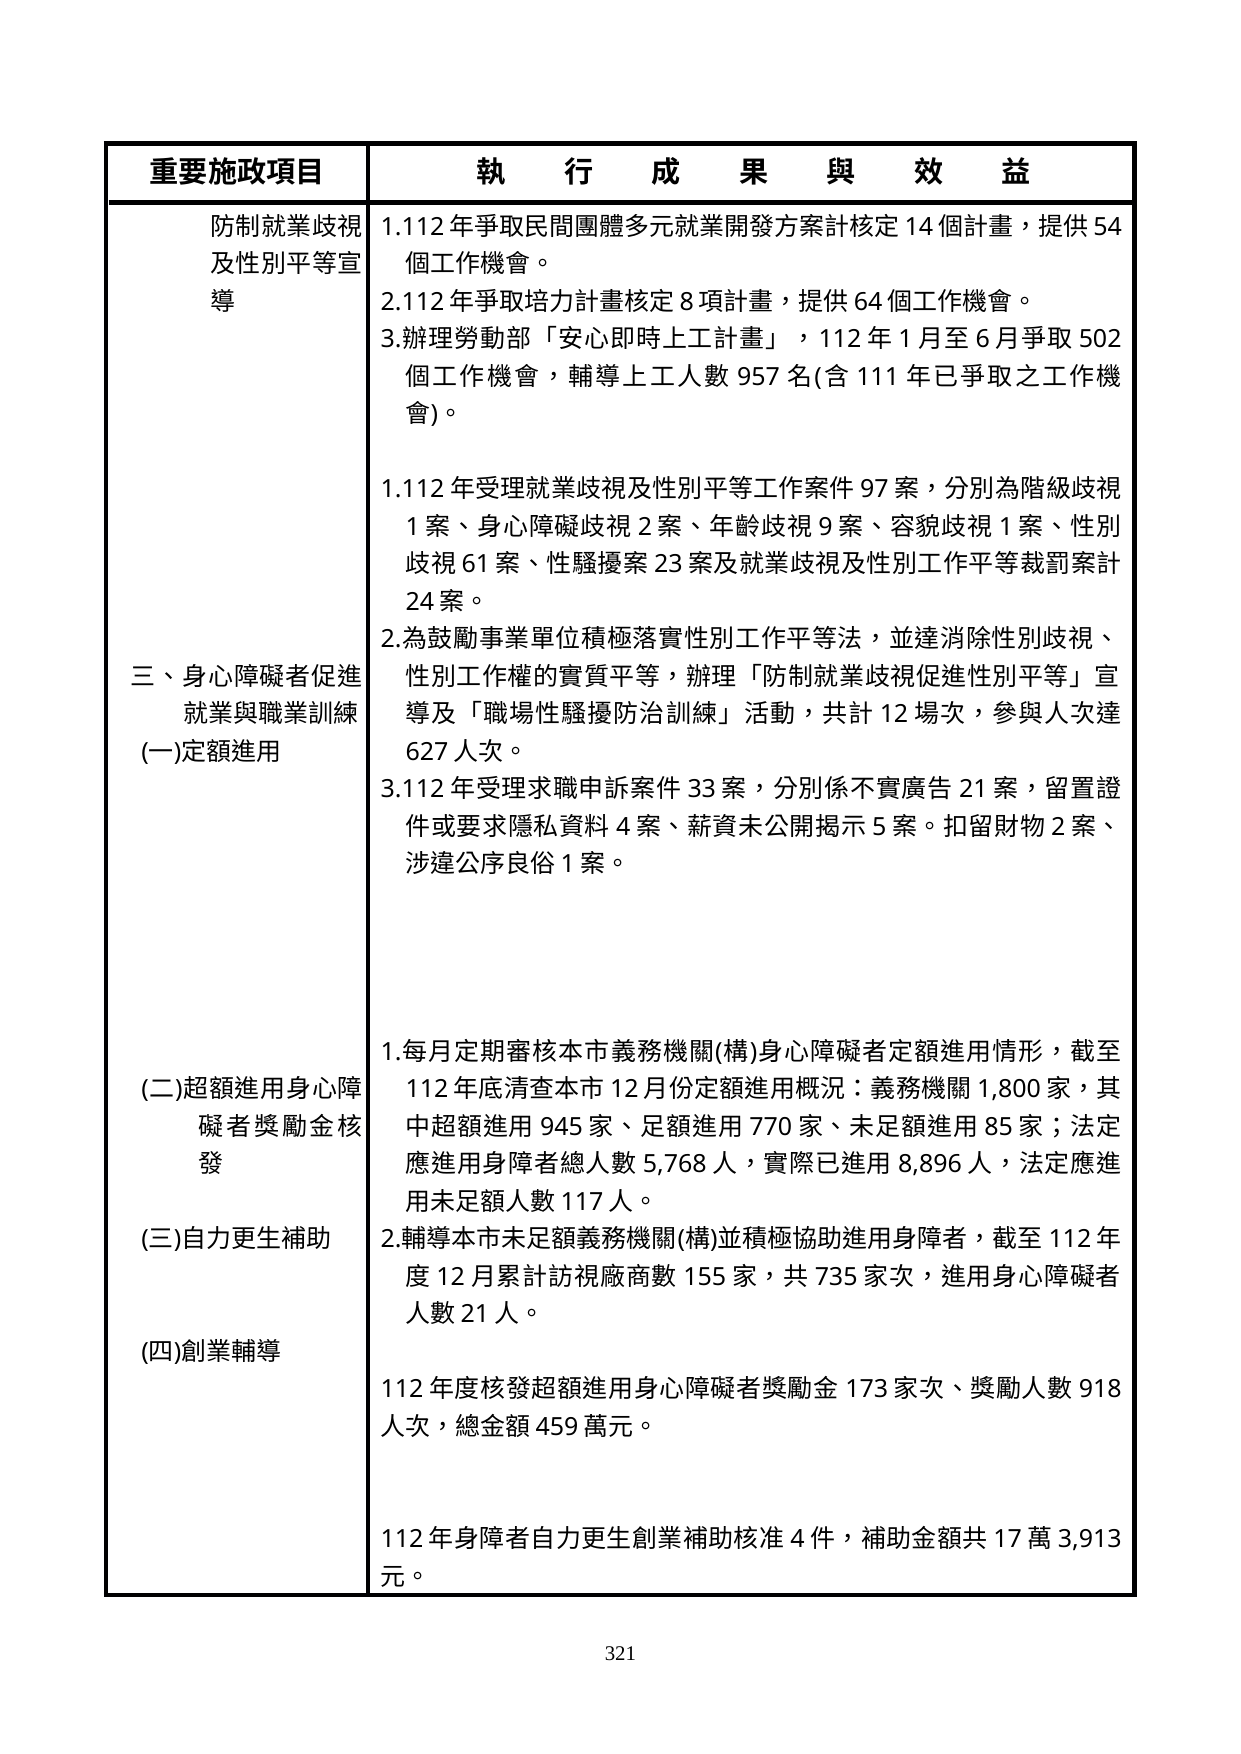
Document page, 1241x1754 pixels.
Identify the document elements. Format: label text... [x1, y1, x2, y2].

table_cell 1.112年爭取民間團體多元就業開發方案計核定14個計畫，提供54個工作機會。 2.112年爭取培力計畫核定8項計畫，提供64個工作機會。 3.辦理勞動部「安心即時上工計畫」，112年1月至6月爭取502個工作機會，輔導上工人數957名(含111年已爭取之工作機會)。 1.112年受理就業歧視及性別平等工作案件97案，分別為階級歧視1案、身心障礙歧視2案、年齡歧視9案、容貌歧視1案、性別歧視61案、性騷擾案23案及就業歧視及性別工作平等裁罰案計24案。 2.為鼓勵事業單位積極落實性別工作平等法，並達消除性別歧視、性別工作權的實質平等，辦理「防制就業歧視促進性別平等」宣導及「職場性騷擾防治訓練」活動，共計12場次，參與人次達627人次。 3.112年受理求職申訴案件33案，分別係不實廣告21案，留置證件或要求隱私資料4案、薪資未公開揭示5案。扣留財物2案、涉違公序良俗1案。 1.每月定期審核本市義務機關(構)身心障礙者定額進用情形，截至112年底清查本市12月份定額進用概況：義務機關1,800家，其中超額進用945家、足額進用770家、未足額進用85家；法定應進用身障者總人數5,768人，實際已進用8,896人，法定應進用未足額人數117人。 2.輔導本市未足額義務機關(構)並積極協助進用身障者，截至112年度12月累計訪視廠商數155家，共735家次，進用身心障礙者人數21人。 112年度核發超額進用身心障礙者獎勵金173家次、獎勵人數918人次，總金額459萬元。 112年身障者自力更生創業補助核准4件，補助金額共17萬3,913元。 [370, 205, 1132, 1592]
table_header 執 行 成 果 與 效 益 [370, 146, 1132, 200]
table_header 重要施政項目 [108, 146, 366, 200]
table_cell 防制就業歧視及性別平等宣導 三、身心障礙者促進就業與職業訓練 (一)定額進用 (二)超額進用身心障礙者獎勵金核發 (三)自力更生補助 (四)創業輔導 [108, 201, 366, 1592]
